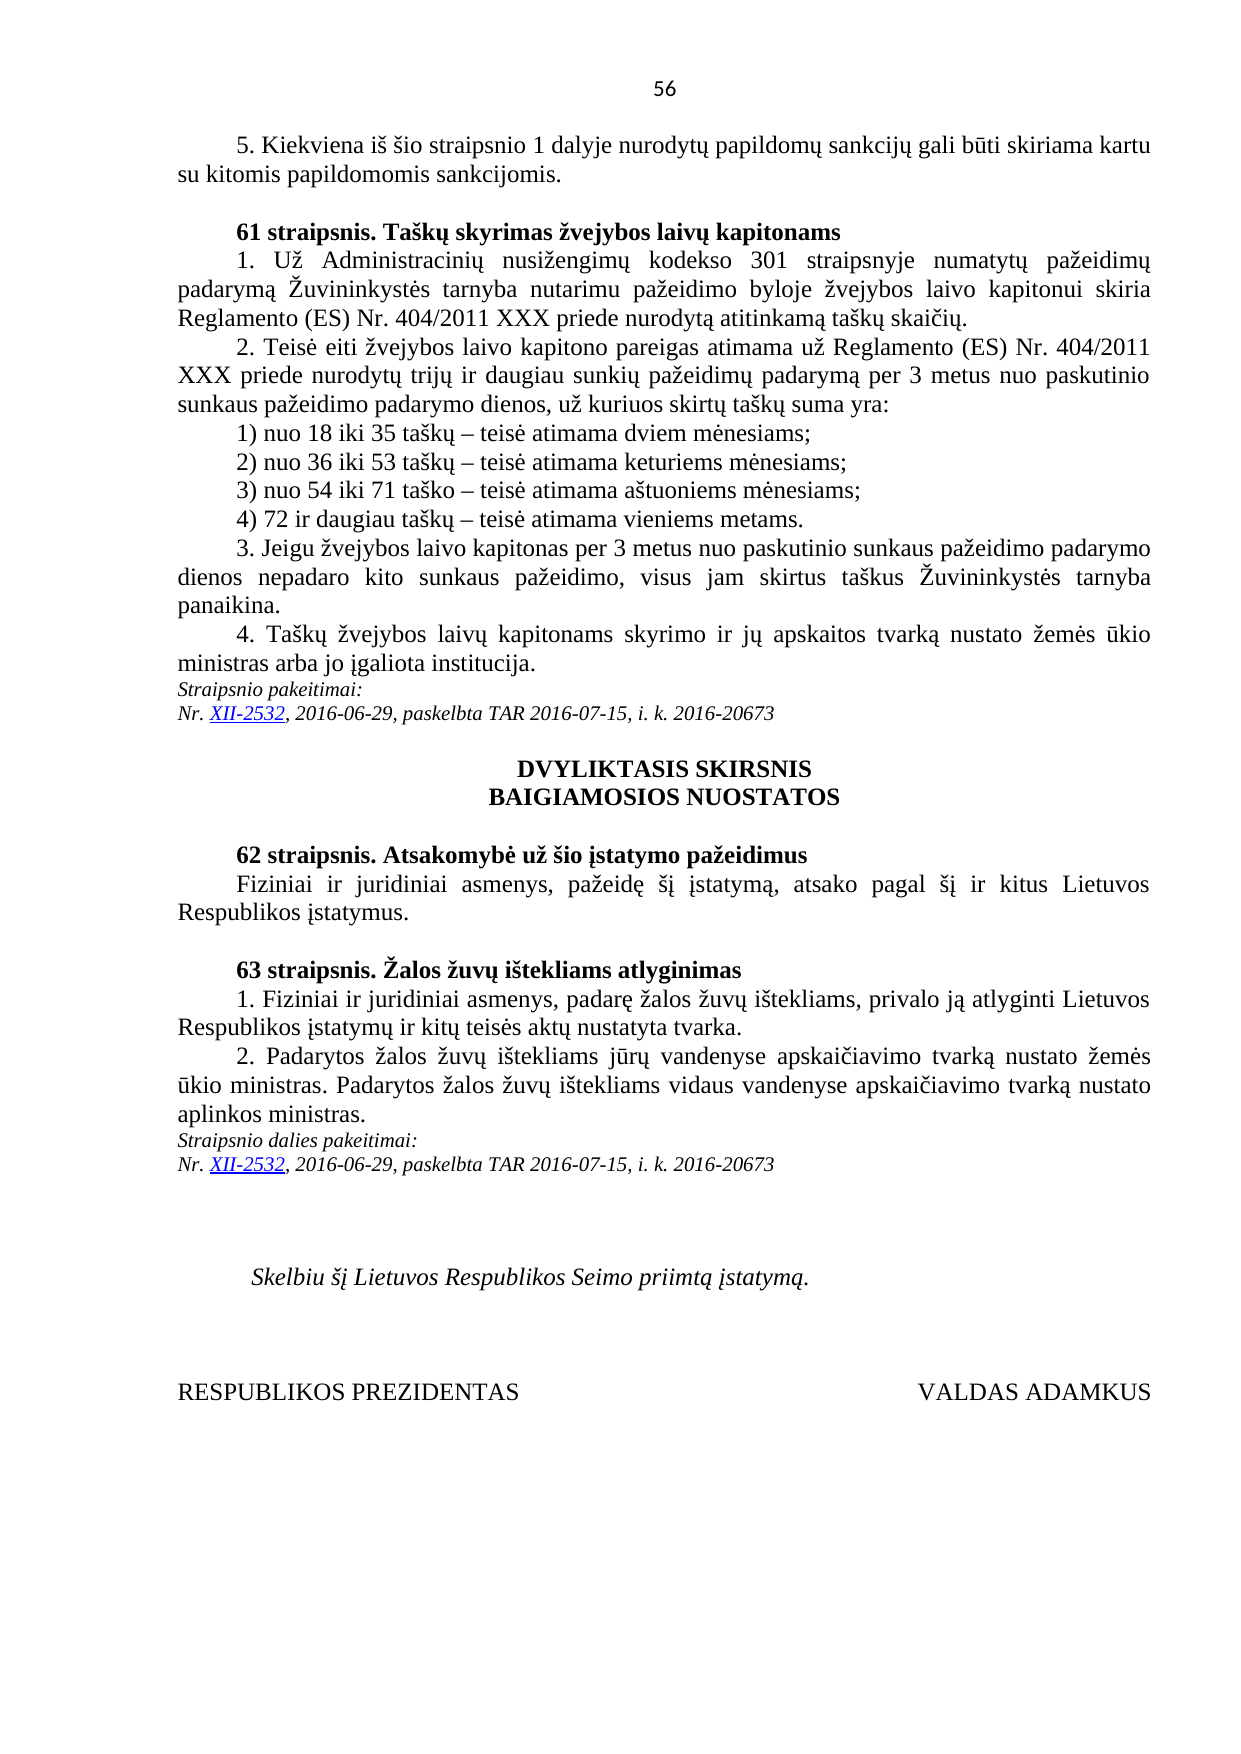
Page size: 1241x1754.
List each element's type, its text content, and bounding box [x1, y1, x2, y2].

text 62 straipsnis. Atsakomybė už šio įstatymo pažeidimus [177, 840, 1152, 869]
text Straipsnio dalies pakeitimai: [177, 1127, 1152, 1152]
text DVYLIKTASIS SKIRSNIS [177, 754, 1152, 782]
text 3. Jeigu žvejybos laivo kapitonas per 3 metus nuo paskutinio sunkaus pažeidimo padarymo dienos nepadaro kito sunkaus pažeidimo, visus jam skirtus taškus Žuvininkystės tarnyba panaikina. [177, 533, 1152, 619]
text RESPUBLIKOS PREZIDENTAS VALDAS ADAMKUS [177, 1377, 1152, 1406]
text BAIGIAMOSIOS NUOSTATOS [177, 782, 1152, 811]
text Skelbiu šį Lietuvos Respublikos Seimo priimtą įstatymą. [177, 1262, 1152, 1291]
text 2) nuo 36 iki 53 taškų – teisė atimama keturiems mėnesiams; [177, 447, 1152, 476]
text 4. Taškų žvejybos laivų kapitonams skyrimo ir jų apskaitos tvarką nustato žemės ūkio ministras arba jo įgaliota institucija. [177, 619, 1152, 677]
text 2. Padarytos žalos žuvų ištekliams jūrų vandenyse apskaičiavimo tvarką nustato žemės ūkio ministras. Padarytos žalos žuvų ištekliams vidaus vandenyse apskaičiavimo tvarką nustato aplinkos ministras. [177, 1041, 1152, 1127]
text Nr. XII-2532, 2016-06-29, paskelbta TAR 2016-07-15, i. k. 2016-20673 [177, 701, 1152, 725]
text Straipsnio pakeitimai: [177, 677, 1152, 701]
text 1. Fiziniai ir juridiniai asmenys, padarę žalos žuvų ištekliams, privalo ją atlyginti Lietuvos Respublikos įstatymų ir kitų teisės aktų nustatyta tvarka. [177, 984, 1152, 1041]
text 2. Teisė eiti žvejybos laivo kapitono pareigas atimama už Reglamento (ES) Nr. 404/2011 XXX priede nurodytų trijų ir daugiau sunkių pažeidimų padarymą per 3 metus nuo paskutinio sunkaus pažeidimo padarymo dienos, už kuriuos skirtų taškų suma yra: [177, 332, 1152, 418]
text 1) nuo 18 iki 35 taškų – teisė atimama dviem mėnesiams; [177, 418, 1152, 447]
text 3) nuo 54 iki 71 taško – teisė atimama aštuoniems mėnesiams; [177, 476, 1152, 504]
text 63 straipsnis. Žalos žuvų ištekliams atlyginimas [177, 955, 1152, 984]
text Nr. XII-2532, 2016-06-29, paskelbta TAR 2016-07-15, i. k. 2016-20673 [177, 1152, 1152, 1176]
text Fiziniai ir juridiniai asmenys, pažeidę šį įstatymą, atsako pagal šį ir kitus Lietuvos Respublikos įstatymus. [177, 869, 1152, 926]
text 1. Už Administracinių nusižengimų kodekso 301 straipsnyje numatytų pažeidimų padarymą Žuvininkystės tarnyba nutarimu pažeidimo byloje žvejybos laivo kapitonui skiria Reglamento (ES) Nr. 404/2011 XXX priede nurodytą atitinkamą taškų skaičių. [177, 246, 1152, 332]
text 4) 72 ir daugiau taškų – teisė atimama vieniems metams. [177, 504, 1152, 533]
text 61 straipsnis. Taškų skyrimas žvejybos laivų kapitonams [177, 217, 1152, 246]
text 5. Kiekviena iš šio straipsnio 1 dalyje nurodytų papildomų sankcijų gali būti skiriama kartu su kitomis papildomomis sankcijomis. [177, 131, 1152, 188]
